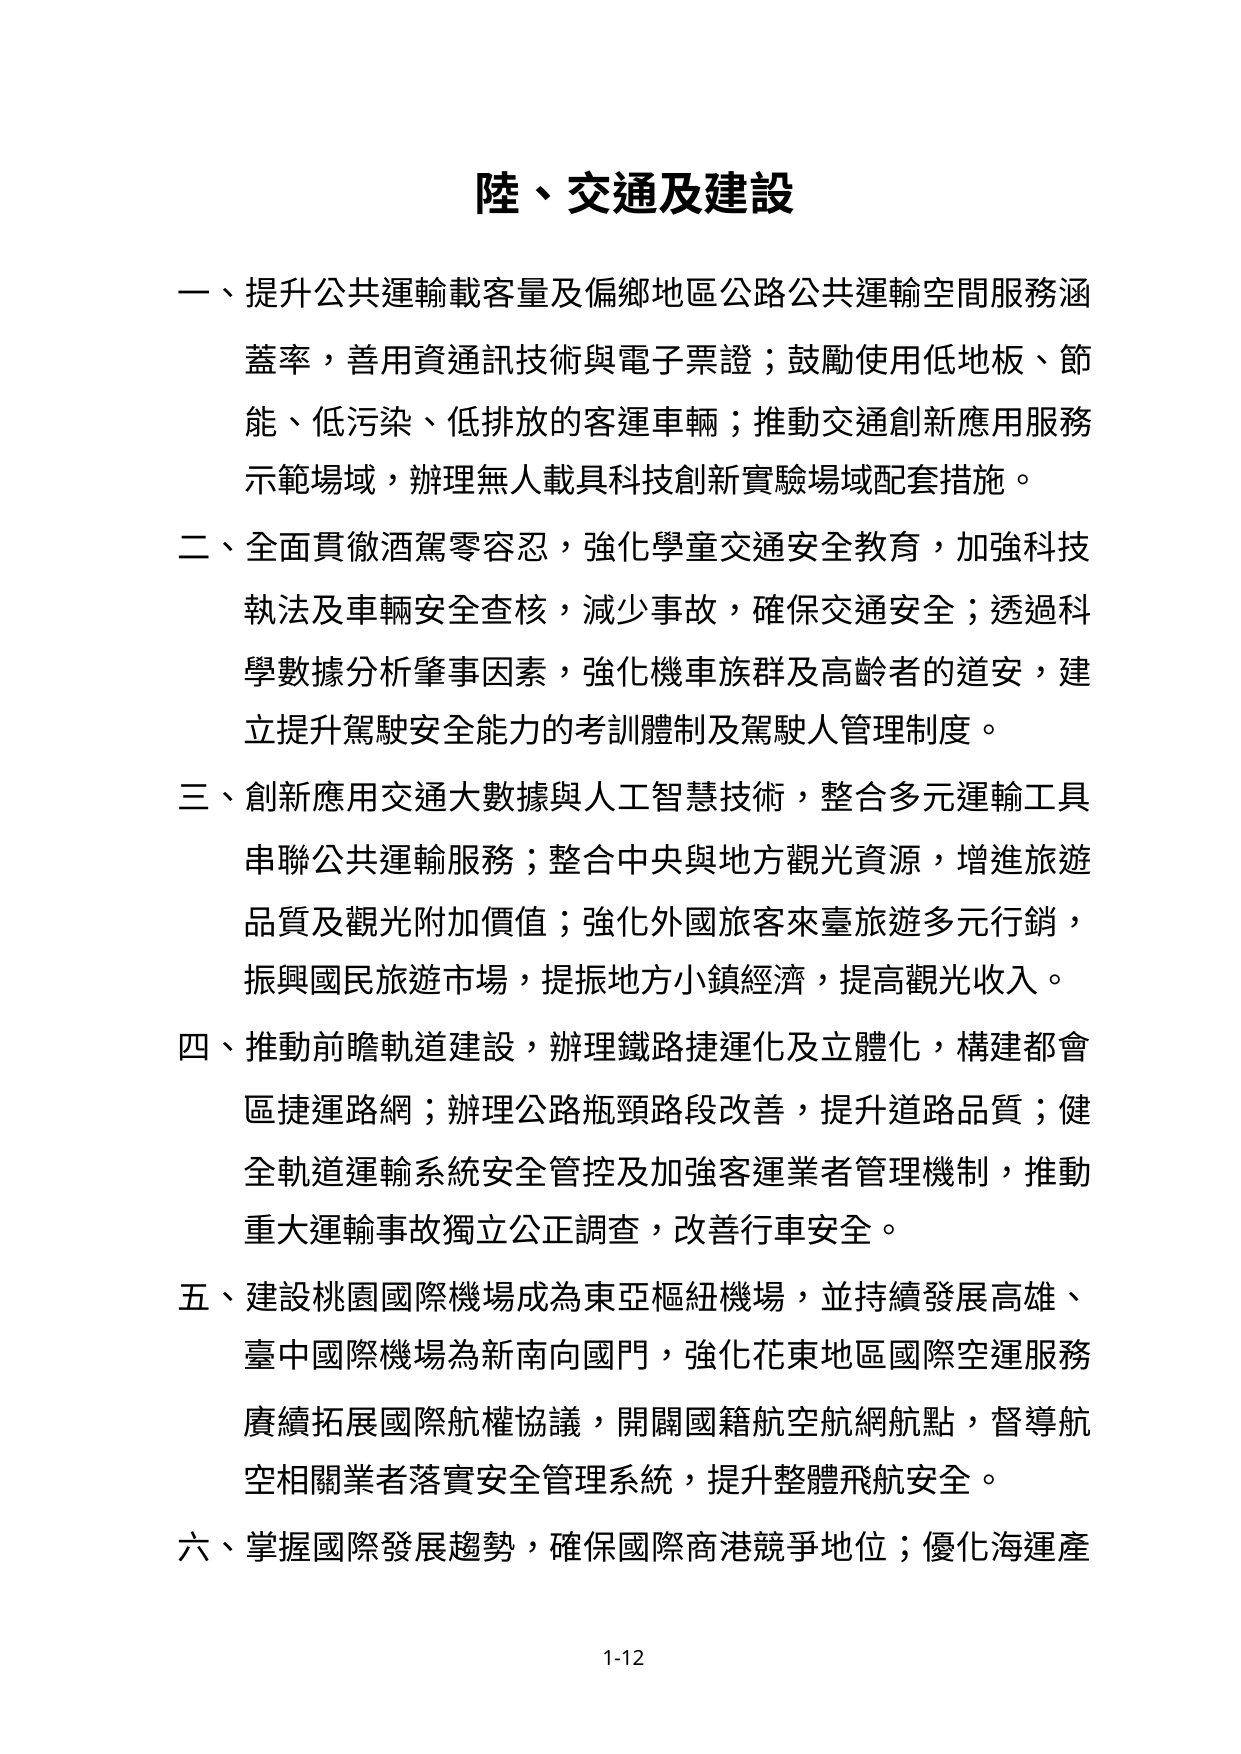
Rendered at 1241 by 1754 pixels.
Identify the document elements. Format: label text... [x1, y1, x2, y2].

text 六、掌握國際發展趨勢，確保國際商港競爭地位；優化海運產 [177, 1509, 1092, 1572]
text 五、建設桃園國際機場成為東亞樞紐機場，並持續發展高雄、臺中國際機場為新南向國門，強化花東地區國際空運服務；賡續拓展國際航權協議，開闢國籍航空航網航點，督導航空相關業者落實安全管理系統，提升整體飛航安全。 [177, 1259, 1092, 1509]
text 一、提升公共運輸載客量及偏鄉地區公路公共運輸空間服務涵蓋率，善用資通訊技術與電子票證；鼓勵使用低地板、節能、低污染、低排放的客運車輛；推動交通創新應用服務示範場域，辦理無人載具科技創新實驗場域配套措施。 [177, 259, 1092, 509]
text 三、創新應用交通大數據與人工智慧技術，整合多元運輸工具串聯公共運輸服務；整合中央與地方觀光資源，增進旅遊品質及觀光附加價值；強化外國旅客來臺旅遊多元行銷，振興國民旅遊市場，提振地方小鎮經濟，提高觀光收入。 [177, 759, 1092, 1009]
subtitle 陸、交通及建設 [177, 159, 1092, 222]
text 四、推動前瞻軌道建設，辦理鐵路捷運化及立體化，構建都會區捷運路網；辦理公路瓶頸路段改善，提升道路品質；健全軌道運輸系統安全管控及加強客運業者管理機制，推動重大運輸事故獨立公正調查，改善行車安全。 [177, 1009, 1092, 1259]
text 二、全面貫徹酒駕零容忍，強化學童交通安全教育，加強科技執法及車輛安全查核，減少事故，確保交通安全；透過科學數據分析肇事因素，強化機車族群及高齡者的道安，建立提升駕駛安全能力的考訓體制及駕駛人管理制度。 [177, 509, 1092, 759]
